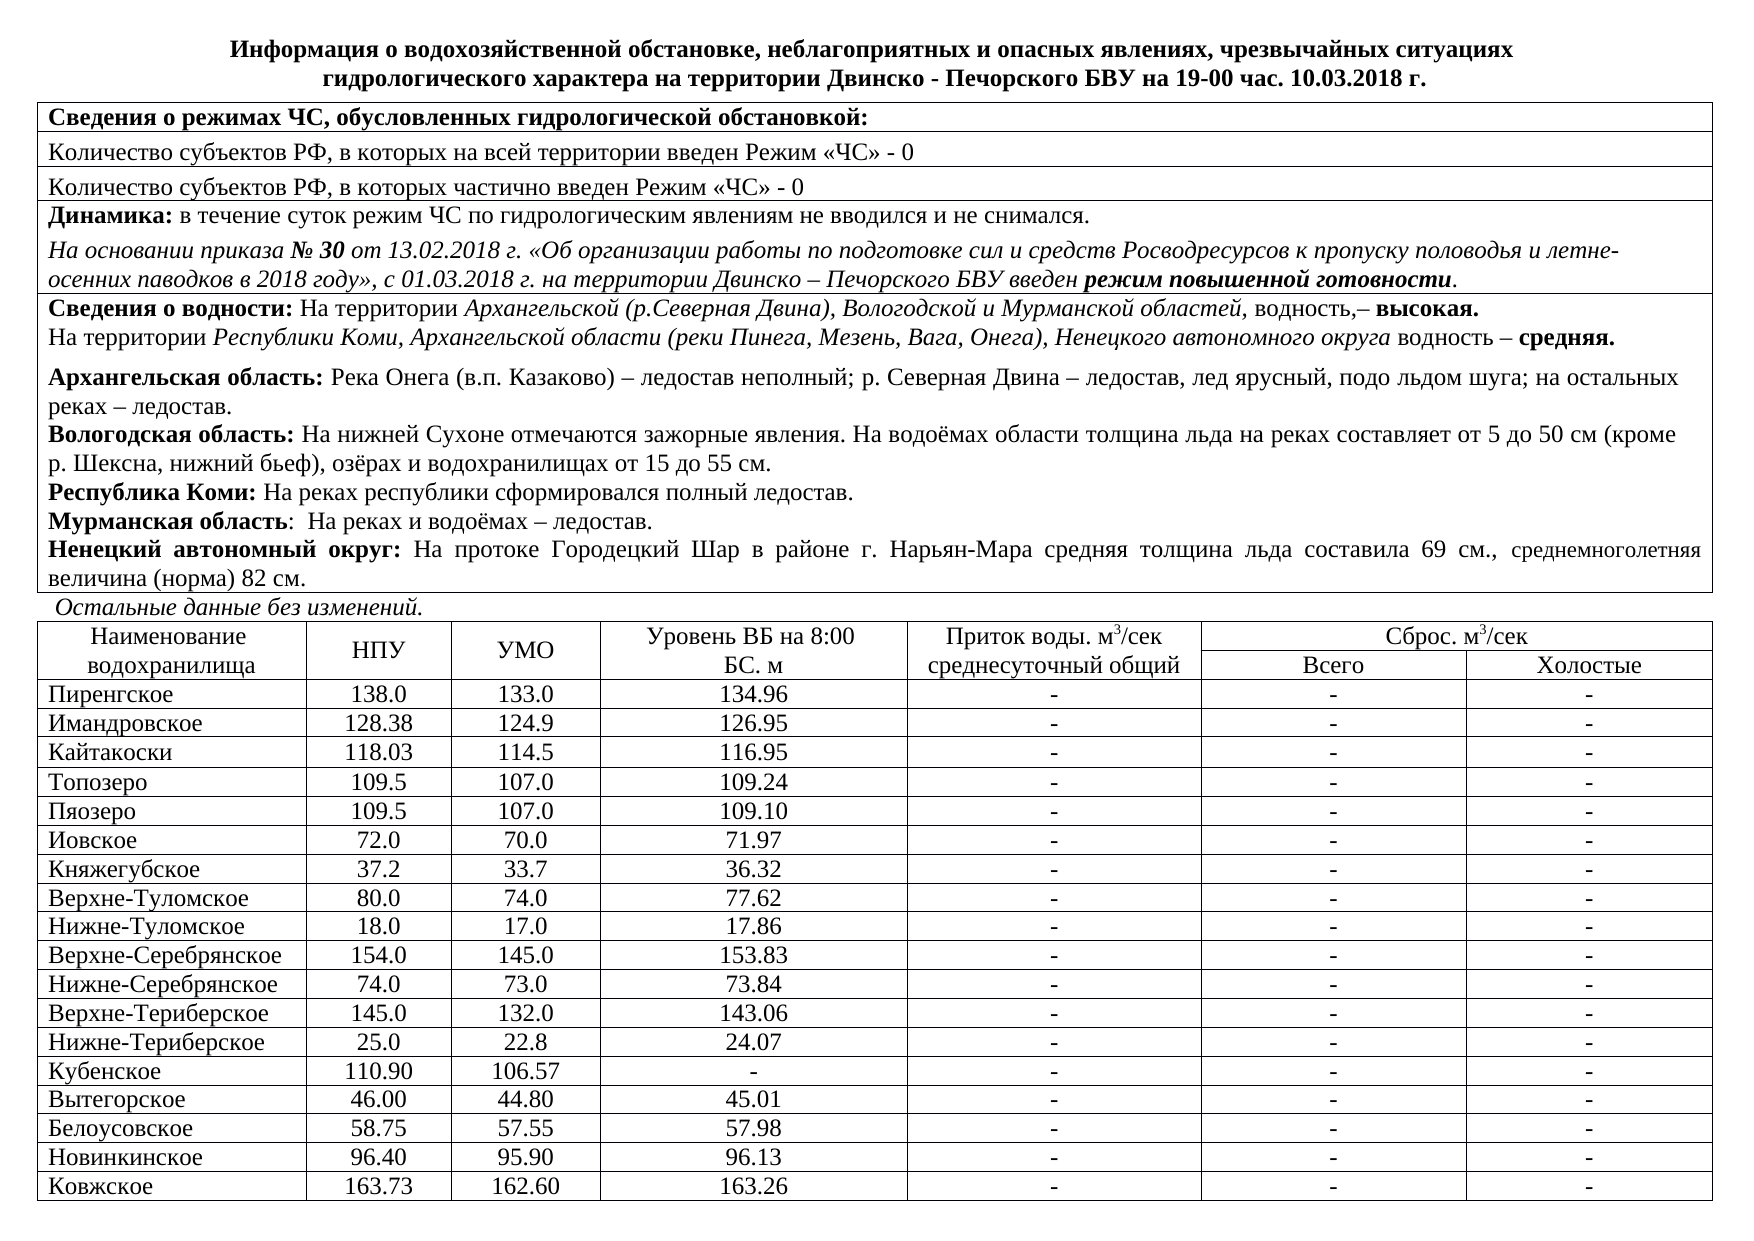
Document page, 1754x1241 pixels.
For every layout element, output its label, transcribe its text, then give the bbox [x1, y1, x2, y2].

table_cell 143.06 [601, 999, 907, 1027]
table_cell - [1467, 1114, 1712, 1142]
table_cell 72.0 [307, 826, 451, 854]
table_cell Иовское [38, 826, 306, 854]
table_cell - [1467, 826, 1712, 854]
table_cell 107.0 [452, 797, 600, 825]
table_cell - [1202, 970, 1466, 998]
table_cell Княжегубское [38, 855, 306, 882]
table_cell - [908, 826, 1201, 854]
table_cell - [908, 797, 1201, 825]
table_cell 163.26 [601, 1172, 907, 1200]
table_cell - [908, 1028, 1201, 1056]
table_cell - [1467, 709, 1712, 736]
table_cell 46.00 [307, 1086, 451, 1113]
table_cell 109.24 [601, 768, 907, 796]
table_cell 145.0 [452, 941, 600, 969]
table_cell 109.5 [307, 797, 451, 825]
table_header Уровень ВБ на 8:00 БС. м [601, 622, 907, 679]
table_cell 107.0 [452, 768, 600, 796]
table_cell 138.0 [307, 680, 451, 707]
table_cell 22.8 [452, 1028, 600, 1056]
table_cell - [908, 855, 1201, 882]
table_cell - [908, 912, 1201, 940]
table_cell - [908, 941, 1201, 969]
table_cell - [1467, 884, 1712, 911]
table_cell Количество субъектов РФ, в которых частично введен Режим «ЧС» - 0 [38, 167, 1712, 200]
table_cell 118.03 [307, 737, 451, 767]
table_cell 74.0 [307, 970, 451, 998]
table_cell 95.90 [452, 1143, 600, 1171]
table_cell - [908, 970, 1201, 998]
table_cell Кубенское [38, 1057, 306, 1084]
table_cell - [1467, 768, 1712, 796]
table_cell Имандровское [38, 709, 306, 736]
table_cell 73.0 [452, 970, 600, 998]
table_cell - [1202, 768, 1466, 796]
table_header Наименование водохранилища [38, 622, 306, 679]
table_header НПУ [307, 622, 451, 679]
table_cell 33.7 [452, 855, 600, 882]
table_cell Кайтакоски [38, 737, 306, 767]
table_cell - [1202, 797, 1466, 825]
table_cell 162.60 [452, 1172, 600, 1200]
table_cell - [1202, 855, 1466, 882]
table_cell - [1202, 826, 1466, 854]
table_cell 132.0 [452, 999, 600, 1027]
table_cell - [1467, 1057, 1712, 1084]
table_cell Топозеро [38, 768, 306, 796]
table_cell 126.95 [601, 709, 907, 736]
table_cell Динамика: в течение суток режим ЧС по гидрологическим явлениям не вводился и не снимался. На основании приказа № 30 от 13.02.2018 г. «Об организации работы по подготовке сил и средств Росводресурсов к пропуску половодья и летне-осенних паводков в 2018 году», с 01.03.2018 г. на территории Двинско – Печорского БВУ введен режим повышенной готовности. [38, 201, 1712, 293]
table_cell Белоусовское [38, 1114, 306, 1142]
table_cell - [1202, 737, 1466, 767]
table_cell - [1202, 709, 1466, 736]
table_cell 17.0 [452, 912, 600, 940]
table_cell 134.96 [601, 680, 907, 707]
table_cell - [1202, 1172, 1466, 1200]
table_cell - [908, 999, 1201, 1027]
table_cell - [1467, 680, 1712, 707]
table_cell 96.40 [307, 1143, 451, 1171]
table_cell 109.10 [601, 797, 907, 825]
table_cell Верхне-Серебрянское [38, 941, 306, 969]
table_cell 71.97 [601, 826, 907, 854]
table_cell Количество субъектов РФ, в которых на всей территории введен Режим «ЧС» - 0 [38, 132, 1712, 166]
table_header Приток воды. м3/сек среднесуточный общий [908, 622, 1201, 679]
table_cell - [1202, 941, 1466, 969]
table_cell - [1202, 884, 1466, 911]
table_cell - [1467, 1172, 1712, 1200]
table_cell - [908, 1114, 1201, 1142]
table_cell - [1467, 737, 1712, 767]
table_cell - [1467, 912, 1712, 940]
subtitle Остальные данные без изменений. [54, 593, 1713, 621]
table_cell 153.83 [601, 941, 907, 969]
table_cell 106.57 [452, 1057, 600, 1084]
table_cell 133.0 [452, 680, 600, 707]
table_cell - [908, 1172, 1201, 1200]
table_cell 73.84 [601, 970, 907, 998]
table_cell 44.80 [452, 1086, 600, 1113]
table_cell 36.32 [601, 855, 907, 882]
table_cell - [908, 737, 1201, 767]
table_cell 58.75 [307, 1114, 451, 1142]
table_cell - [908, 768, 1201, 796]
table_cell 57.98 [601, 1114, 907, 1142]
table_cell 70.0 [452, 826, 600, 854]
table_cell Вытегорское [38, 1086, 306, 1113]
table_cell Ковжское [38, 1172, 306, 1200]
table_cell 80.0 [307, 884, 451, 911]
table_cell - [908, 884, 1201, 911]
table_cell Новинкинское [38, 1143, 306, 1171]
table_cell - [1202, 1143, 1466, 1171]
table_cell Верхне-Туломское [38, 884, 306, 911]
table_cell 154.0 [307, 941, 451, 969]
table_cell - [1202, 912, 1466, 940]
table_header Сброс. м3/сек [1202, 622, 1712, 650]
table_cell 18.0 [307, 912, 451, 940]
table_cell - [1467, 941, 1712, 969]
table_cell - [1202, 680, 1466, 707]
table_cell 74.0 [452, 884, 600, 911]
table_cell - [1467, 970, 1712, 998]
table_cell - [1202, 1114, 1466, 1142]
table_cell Нижне-Туломское [38, 912, 306, 940]
table_cell 110.90 [307, 1057, 451, 1084]
table_cell - [908, 709, 1201, 736]
table_cell 114.5 [452, 737, 600, 767]
table_cell - [1467, 1028, 1712, 1056]
table_cell - [1467, 999, 1712, 1027]
table_cell Сведения о водности: На территории Архангельской (р.Северная Двина), Вологодской и Мурманской областей, водность,– высокая. На территории Республики Коми, Архангельской области (реки Пинега, Мезень, Вага, Онега), Ненецкого автономного округа водность – средняя. Архангельская область: Река Онега (в.п. Казаково) – ледостав неполный; р. Северная Двина – ледостав, лед ярусный, подо льдом шуга; на остальных реках – ледостав. Вологодская область: На нижней Сухоне отмечаются зажорные явления. На водоёмах области толщина льда на реках составляет от 5 до 50 см (кроме р. Шексна, нижний бьеф), озёрах и водохранилищах от 15 до 55 см. Республика Коми: На реках республики сформировался полный ледостав. Мурманская область: На реках и водоёмах – ледостав. Ненецкий автономный округ: На протоке Городецкий Шар в районе г. Нарьян-Мара средняя толщина льда составила 69 см., среднемноголетняя величина (норма) 82 см. [38, 294, 1712, 592]
table_cell 145.0 [307, 999, 451, 1027]
table_cell 17.86 [601, 912, 907, 940]
table_cell Пиренгское [38, 680, 306, 707]
table_cell 37.2 [307, 855, 451, 882]
table_cell Нижне-Серебрянское [38, 970, 306, 998]
table_cell - [1467, 855, 1712, 882]
table_cell 128.38 [307, 709, 451, 736]
table_cell 45.01 [601, 1086, 907, 1113]
table_cell 25.0 [307, 1028, 451, 1056]
table_cell - [1202, 999, 1466, 1027]
table_cell - [1467, 1086, 1712, 1113]
table_cell - [601, 1057, 907, 1084]
subtitle Информация о водохозяйственной обстановке, неблагоприятных и опасных явлениях, чрезвычайных ситуациях гидрологического характера на территории Двинско - Печорского БВУ на 19-00 час. 10.03.2018 г. [37, 34, 1713, 92]
table_cell - [908, 1057, 1201, 1084]
table_cell 109.5 [307, 768, 451, 796]
table_cell - [1202, 1086, 1466, 1113]
table_cell - [1467, 797, 1712, 825]
table_cell Всего [1202, 651, 1466, 679]
table_cell - [908, 680, 1201, 707]
table_cell - [908, 1143, 1201, 1171]
table_cell Верхне-Териберское [38, 999, 306, 1027]
table_cell 96.13 [601, 1143, 907, 1171]
table_cell - [1467, 1143, 1712, 1171]
table_cell 124.9 [452, 709, 600, 736]
table_cell - [1202, 1028, 1466, 1056]
table_cell 57.55 [452, 1114, 600, 1142]
table_cell Холостые [1467, 651, 1712, 679]
table_cell Пяозеро [38, 797, 306, 825]
table_cell - [908, 1086, 1201, 1113]
table_cell - [1202, 1057, 1466, 1084]
table_cell 116.95 [601, 737, 907, 767]
table_cell 24.07 [601, 1028, 907, 1056]
table_cell Нижне-Териберское [38, 1028, 306, 1056]
table_header Сведения о режимах ЧС, обусловленных гидрологической обстановкой: [38, 103, 1712, 131]
table_header УМО [452, 622, 600, 679]
table_cell 163.73 [307, 1172, 451, 1200]
table_cell 77.62 [601, 884, 907, 911]
